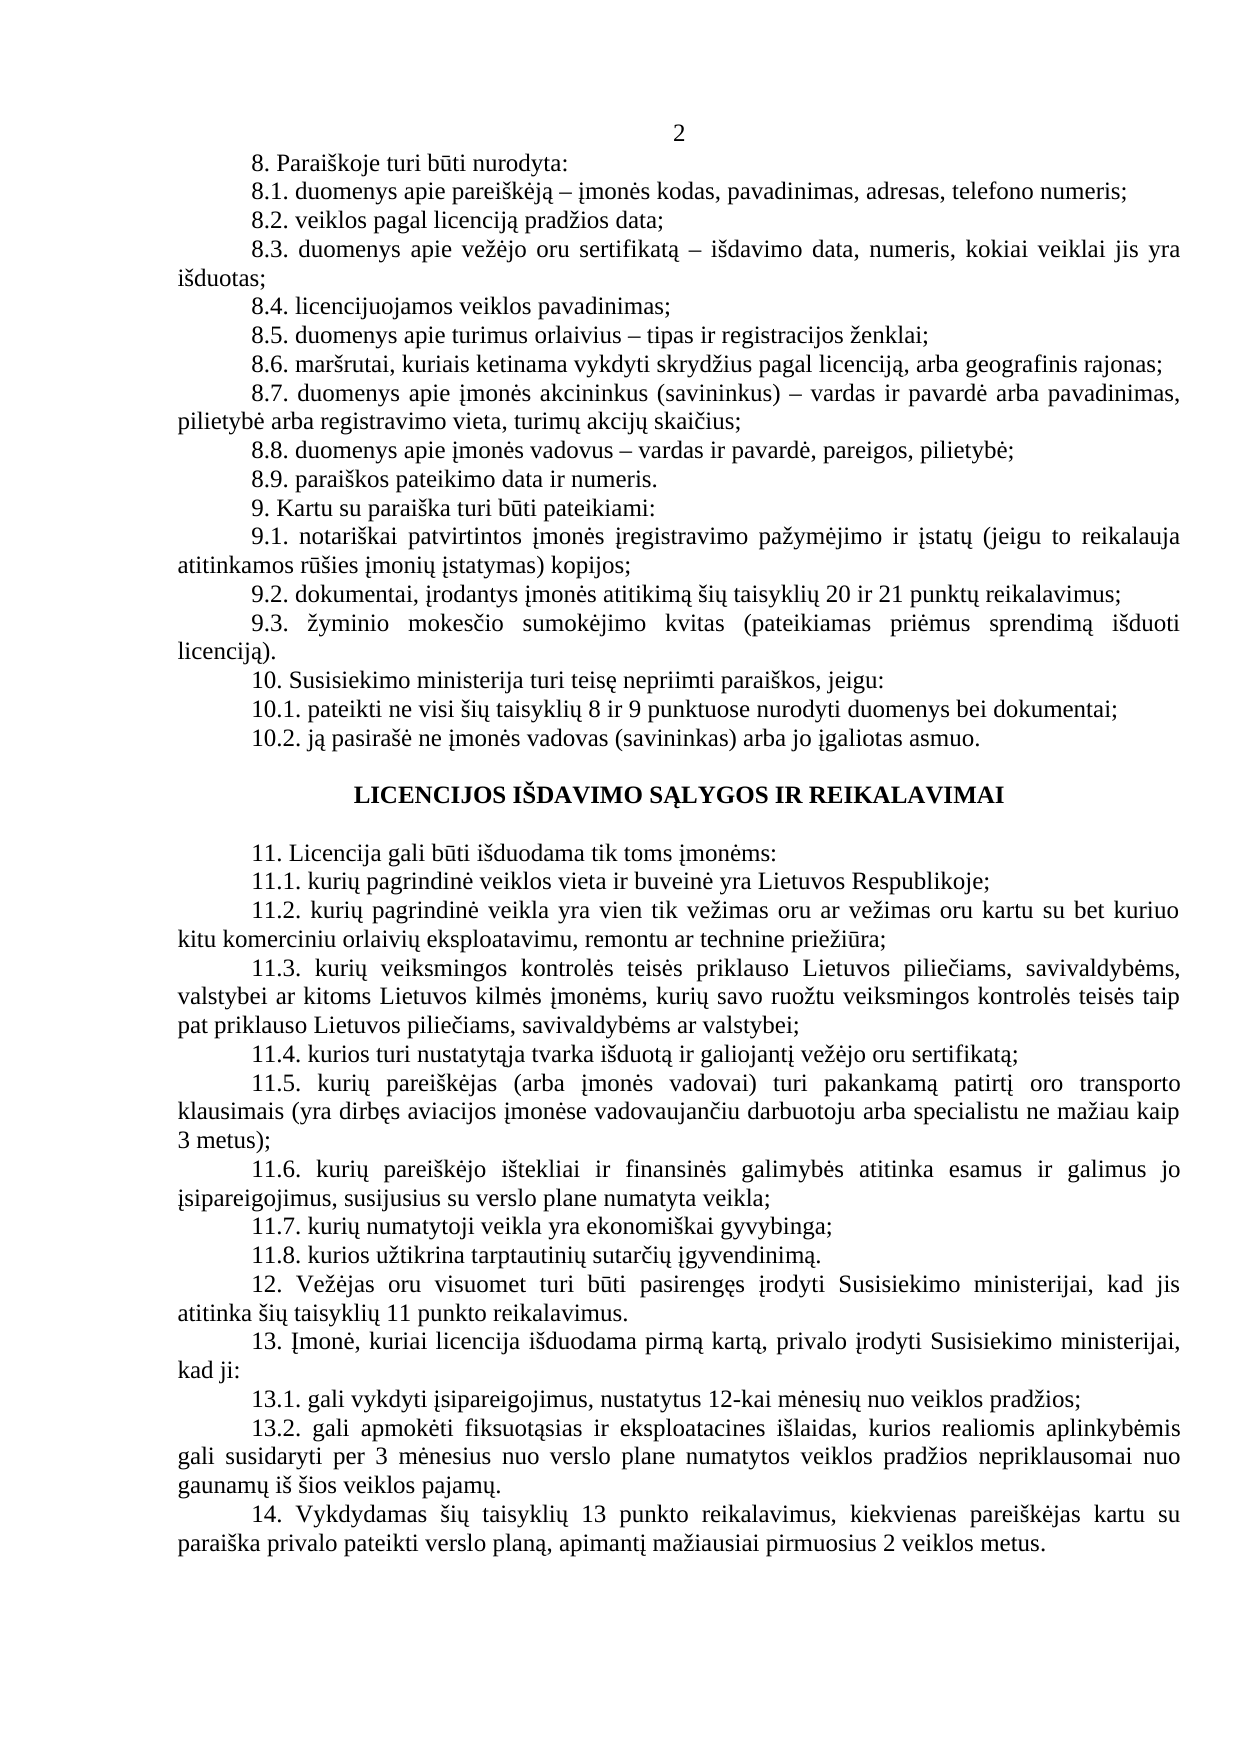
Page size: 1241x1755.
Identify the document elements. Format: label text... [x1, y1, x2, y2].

text 9.2. dokumentai, įrodantys įmonės atitikimą šių taisyklių 20 ir 21 punktų reikalavimus; [177, 579, 1181, 608]
text 11.7. kurių numatytoji veikla yra ekonomiškai gyvybinga; [177, 1211, 1181, 1240]
text 13.2. gali apmokėti fiksuotąsias ir eksploatacines išlaidas, kurios realiomis aplinkybėmis gali susidaryti per 3 mėnesius nuo verslo plane numatytos veiklos pradžios nepriklausomai nuo gaunamų iš šios veiklos pajamų. [177, 1413, 1181, 1499]
text 11.8. kurios užtikrina tarptautinių sutarčių įgyvendinimą. [177, 1240, 1181, 1269]
text 10.2. ją pasirašė ne įmonės vadovas (savininkas) arba jo įgaliotas asmuo. [177, 723, 1181, 751]
text 8.1. duomenys apie pareiškėją – įmonės kodas, pavadinimas, adresas, telefono numeris; [177, 176, 1181, 205]
text 8.5. duomenys apie turimus orlaivius – tipas ir registracijos ženklai; [177, 320, 1181, 349]
text 11.1. kurių pagrindinė veiklos vieta ir buveinė yra Lietuvos Respublikoje; [177, 866, 1181, 895]
text 8. Paraiškoje turi būti nurodyta: [177, 148, 1181, 176]
text 13. Įmonė, kuriai licencija išduodama pirmą kartą, privalo įrodyti Susisiekimo ministerijai, kad ji: [177, 1326, 1181, 1384]
text 11.6. kurių pareiškėjo ištekliai ir finansinės galimybės atitinka esamus ir galimus jo įsipareigojimus, susijusius su verslo plane numatyta veikla; [177, 1154, 1181, 1211]
text 8.7. duomenys apie įmonės akcininkus (savininkus) – vardas ir pavardė arba pavadinimas, pilietybė arba registravimo vieta, turimų akcijų skaičius; [177, 378, 1181, 435]
text 10. Susisiekimo ministerija turi teisę nepriimti paraiškos, jeigu: [177, 665, 1181, 694]
text Licencijos išdavimo sąlygos ir reikalavimai [177, 780, 1181, 809]
text 11. Licencija gali būti išduodama tik toms įmonėms: [177, 838, 1181, 866]
text 8.6. maršrutai, kuriais ketinama vykdyti skrydžius pagal licenciją, arba geografinis rajonas; [177, 349, 1181, 378]
text 10.1. pateikti ne visi šių taisyklių 8 ir 9 punktuose nurodyti duomenys bei dokumentai; [177, 694, 1181, 723]
text 9.1. notariškai patvirtintos įmonės įregistravimo pažymėjimo ir įstatų (jeigu to reikalauja atitinkamos rūšies įmonių įstatymas) kopijos; [177, 521, 1181, 579]
text 14. Vykdydamas šių taisyklių 13 punkto reikalavimus, kiekvienas pareiškėjas kartu su paraiška privalo pateikti verslo planą, apimantį mažiausiai pirmuosius 2 veiklos metus. [177, 1499, 1181, 1556]
text 11.5. kurių pareiškėjas (arba įmonės vadovai) turi pakankamą patirtį oro transporto klausimais (yra dirbęs aviacijos įmonėse vadovaujančiu darbuotoju arba specialistu ne mažiau kaip 3 metus); [177, 1068, 1181, 1154]
text 8.9. paraiškos pateikimo data ir numeris. [177, 464, 1181, 493]
text 11.2. kurių pagrindinė veikla yra vien tik vežimas oru ar vežimas oru kartu su bet kuriuo kitu komerciniu orlaivių eksploatavimu, remontu ar technine priežiūra; [177, 895, 1181, 953]
text 9. Kartu su paraiška turi būti pateikiami: [177, 493, 1181, 521]
text 8.8. duomenys apie įmonės vadovus – vardas ir pavardė, pareigos, pilietybė; [177, 435, 1181, 464]
text 11.3. kurių veiksmingos kontrolės teisės priklauso Lietuvos piliečiams, savivaldybėms, valstybei ar kitoms Lietuvos kilmės įmonėms, kurių savo ruožtu veiksmingos kontrolės teisės taip pat priklauso Lietuvos piliečiams, savivaldybėms ar valstybei; [177, 953, 1181, 1039]
text 13.1. gali vykdyti įsipareigojimus, nustatytus 12-kai mėnesių nuo veiklos pradžios; [177, 1384, 1181, 1413]
text 11.4. kurios turi nustatytąja tvarka išduotą ir galiojantį vežėjo oru sertifikatą; [177, 1039, 1181, 1068]
text 9.3. žyminio mokesčio sumokėjimo kvitas (pateikiamas priėmus sprendimą išduoti licenciją). [177, 608, 1181, 665]
text 8.2. veiklos pagal licenciją pradžios data; [177, 205, 1181, 234]
text 8.4. licencijuojamos veiklos pavadinimas; [177, 291, 1181, 320]
text 8.3. duomenys apie vežėjo oru sertifikatą – išdavimo data, numeris, kokiai veiklai jis yra išduotas; [177, 234, 1181, 291]
text 12. Vežėjas oru visuomet turi būti pasirengęs įrodyti Susisiekimo ministerijai, kad jis atitinka šių taisyklių 11 punkto reikalavimus. [177, 1269, 1181, 1326]
